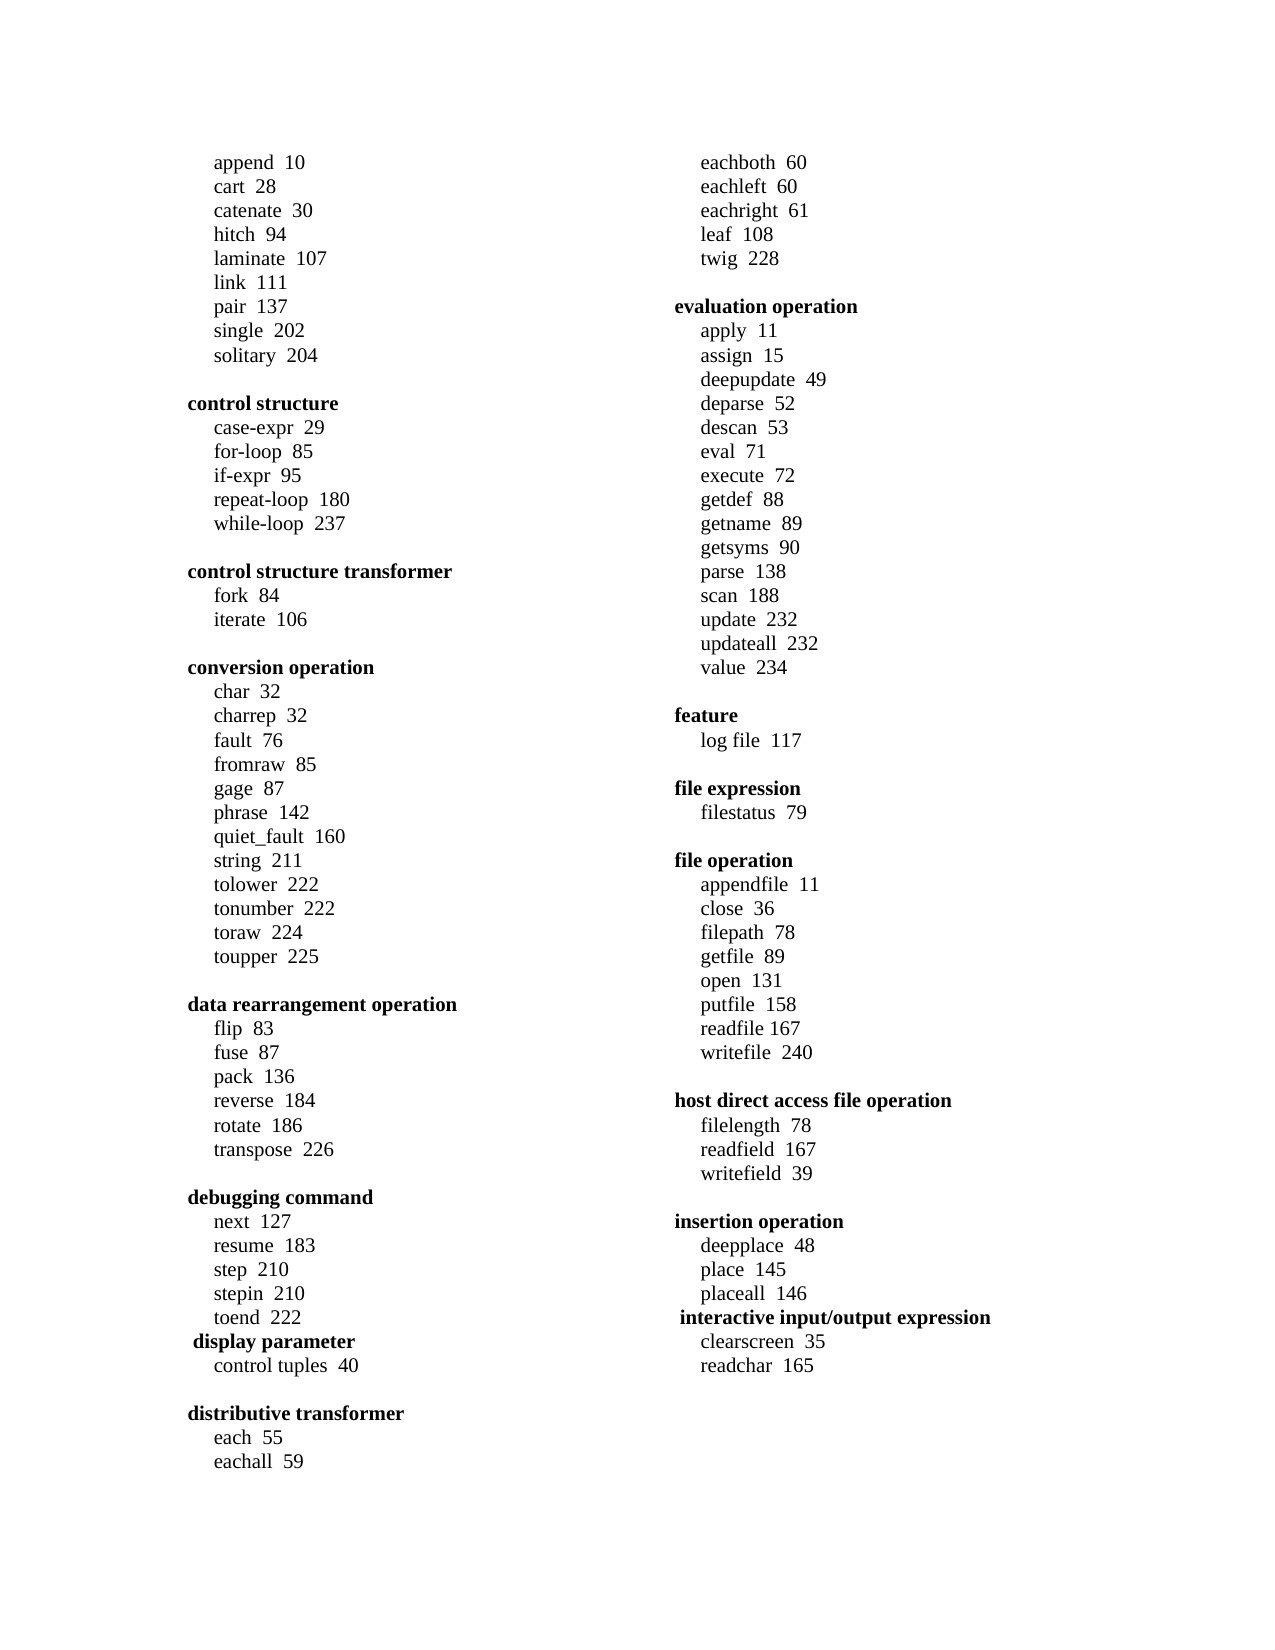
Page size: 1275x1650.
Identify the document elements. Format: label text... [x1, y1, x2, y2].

text append 10 cart 28 catenate 30 hitch 94 laminate 107 link 111 pair 137 single 202 solitary 204 control structure case-expr 29 for-loop 85 if-expr 95 repeat-loop 180 while-loop 237 control structure transformer fork 84 iterate 106 conversion operation char 32 charrep 32 fault 76 fromraw 85 gage 87 phrase 142 quiet_fault 160 string 211 tolower 222 tonumber 222 toraw 224 toupper 225 data rearrangement operation flip 83 fuse 87 pack 136 reverse 184 rotate 186 transpose 226 debugging command next 127 resume 183 step 210 stepin 210 toend 222 display parameter control tuples 40 [187, 150, 601, 1377]
text eachboth 60 eachleft 60 eachright 61 leaf 108 twig 228 evaluation operation apply 11 assign 15 deepupdate 49 deparse 52 descan 53 eval 71 execute 72 getdef 88 getname 89 getsyms 90 parse 138 scan 188 update 232 updateall 232 value 234 feature log file 117 file expression filestatus 79 file operation appendfile 11 close 36 filepath 78 getfile 89 open 131 putfile 158 readfile 167 writefile 240 host direct access file operation filelength 78 readfield 167 writefield 39 insertion operation deepplace 48 place 145 placeall 146 interactive input/output expression clearscreen 35 readchar 165 [674, 150, 1087, 1401]
text distributive transformer each 55 eachall 59 [187, 1377, 601, 1473]
